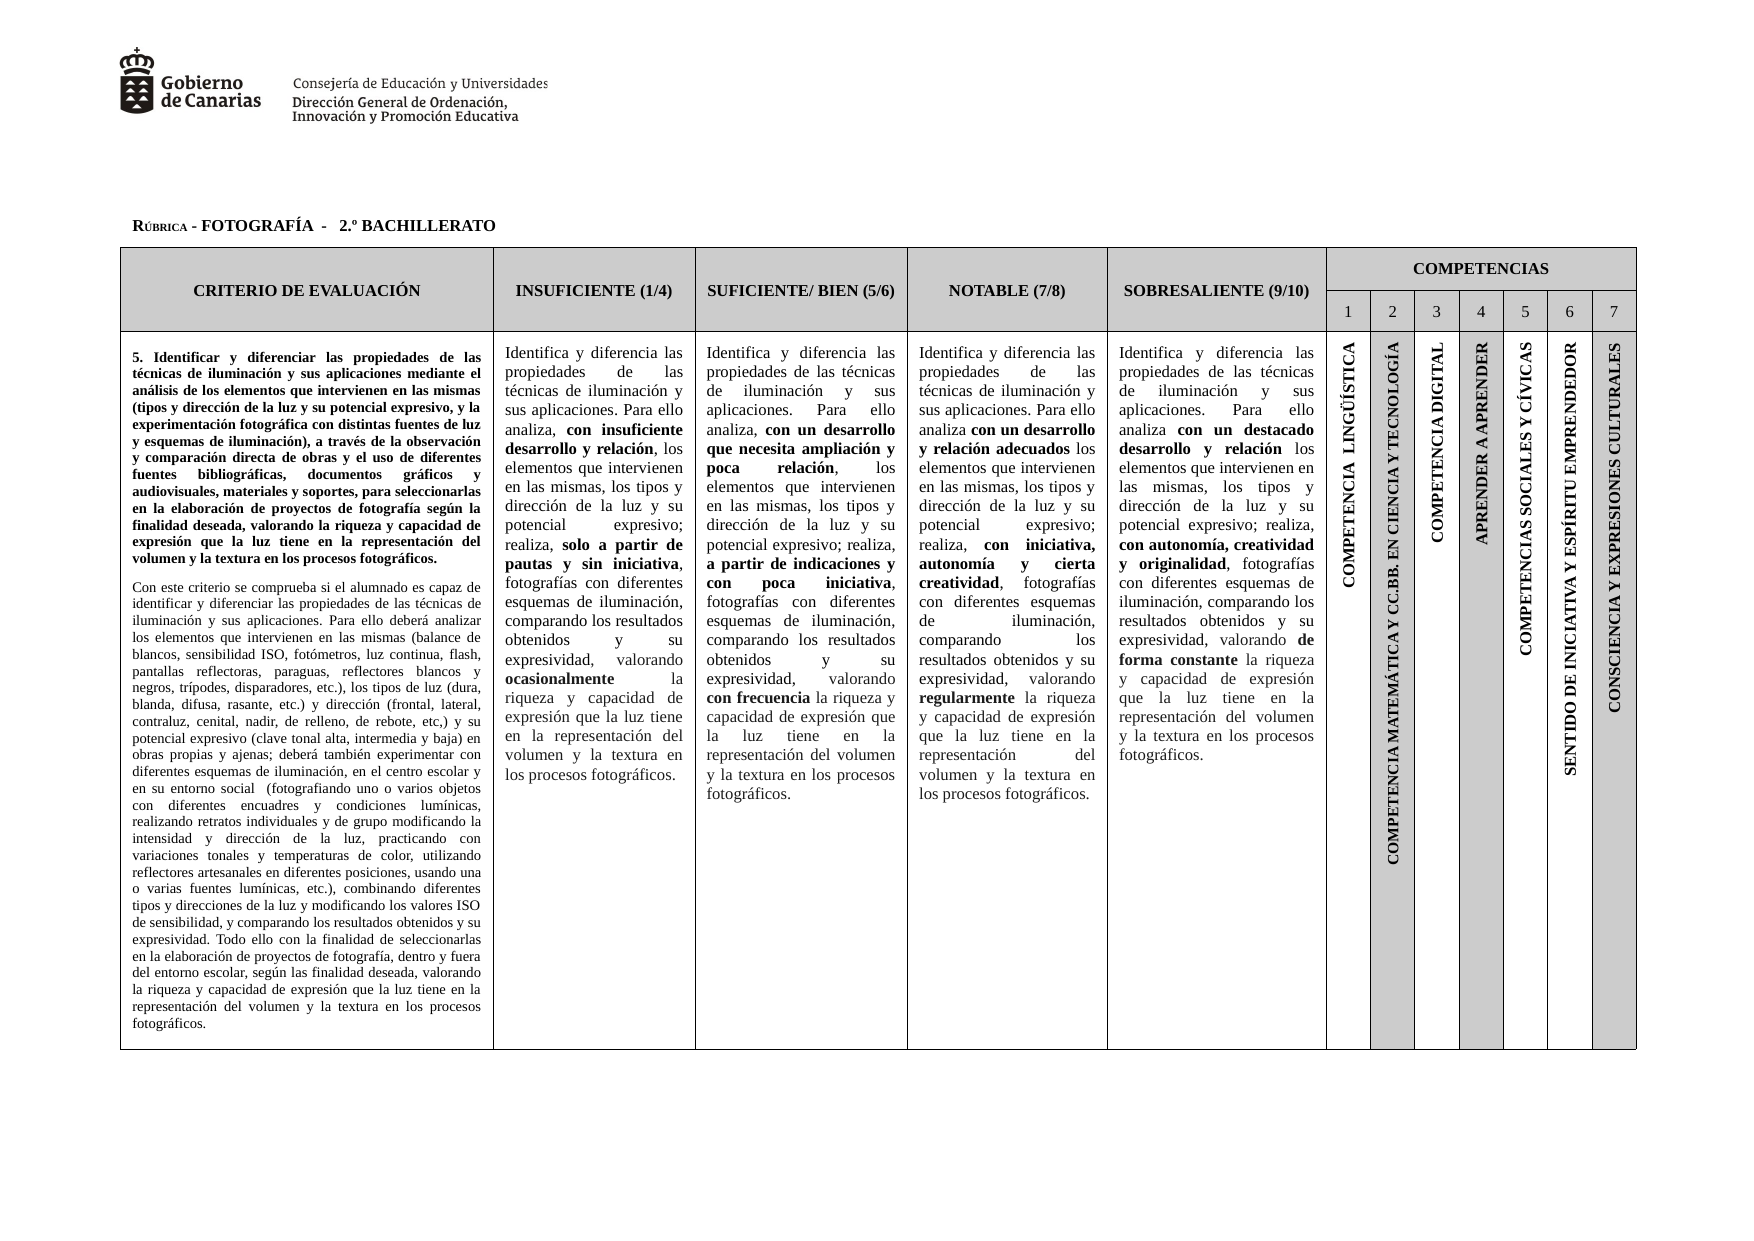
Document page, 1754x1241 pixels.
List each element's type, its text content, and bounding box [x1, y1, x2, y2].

table_header APRENDER A APRENDER [1460, 332, 1503, 1049]
picture [119, 47, 548, 124]
table_header SENTIDO DE INICIATIVA Y ESPÍRITU EMPRENDEDOR [1548, 332, 1592, 1049]
table_header Identifica y diferencia las propiedades de las técnicas de iluminación y sus aplicaciones. Para ello analiza, con un desarrollo que necesita ampliación y poca relación, los elementos que intervienen en las mismas, los tipos y dirección de la luz y su potencial expresivo; realiza, a partir de indicaciones y con poca iniciativa, fotografías con diferentes esquemas de iluminación, comparando los resultados obtenidos y su expresividad, valorando con frecuencia la riqueza y capacidad de expresión que la luz tiene en la representación del volumen y la textura en los procesos fotográficos. [696, 332, 907, 1049]
table_header COMPETENCIA LINGÜÍSTICA [1327, 332, 1370, 1049]
table_header Identifica y diferencia las propiedades de las técnicas de iluminación y sus aplicaciones. Para ello analiza con un destacado desarrollo y relación los elementos que intervienen en las mismas, los tipos y dirección de la luz y su potencial expresivo; realiza, con autonomía, creatividad y originalidad, fotografías con diferentes esquemas de iluminación, comparando los resultados obtenidos y su expresividad, valorando de forma constante la riqueza y capacidad de expresión que la luz tiene en la representación del volumen y la textura en los procesos fotográficos. [1108, 332, 1326, 1049]
table_header Identifica y diferencia las propiedades de las técnicas de iluminación y sus aplicaciones. Para ello analiza con un desarrollo y relación adecuados los elementos que intervienen en las mismas, los tipos y dirección de la luz y su potencial expresivo; realiza, con iniciativa, autonomía y cierta creatividad, fotografías con diferentes esquemas de iluminación, comparando los resultados obtenidos y su expresividad, valorando regularmente la riqueza y capacidad de expresión que la luz tiene en la representación del volumen y la textura en los procesos fotográficos. [908, 332, 1107, 1049]
table_header 5. Identificar y diferenciar las propiedades de las técnicas de iluminación y sus aplicaciones mediante el análisis de los elementos que intervienen en las mismas (tipos y dirección de la luz y su potencial expresivo, y la experimentación fotográfica con distintas fuentes de luz y esquemas de iluminación), a través de la observación y comparación directa de obras y el uso de diferentes fuentes bibliográficas, documentos gráficos y audiovisuales, materiales y soportes, para seleccionarlas en la elaboración de proyectos de fotografía según la finalidad deseada, valorando la riqueza y capacidad de expresión que la luz tiene en la representación del volumen y la textura en los procesos fotográficos. Con este criterio se comprueba si el alumnado es capaz de identificar y diferenciar las propiedades de las técnicas de iluminación y sus aplicaciones. Para ello deberá analizar los elementos que intervienen en las mismas (balance de blancos, sensibilidad ISO, fotómetros, luz continua, flash, pantallas reflectoras, paraguas, reflectores blancos y negros, trípodes, disparadores, etc.), los tipos de luz (dura, blanda, difusa, rasante, etc.) y dirección (frontal, lateral, contraluz, cenital, nadir, de relleno, de rebote, etc,) y su potencial expresivo (clave tonal alta, intermedia y baja) en obras propias y ajenas; deberá también experimentar con diferentes esquemas de iluminación, en el centro escolar y en su entorno social (fotografiando uno o varios objetos con diferentes encuadres y condiciones lumínicas, realizando retratos individuales y de grupo modificando la intensidad y dirección de la luz, practicando con variaciones tonales y temperaturas de color, utilizando reflectores artesanales en diferentes posiciones, usando una o varias fuentes lumínicas, etc.), combinando diferentes tipos y direcciones de la luz y modificando los valores ISO de sensibilidad, y comparando los resultados obtenidos y su expresividad. Todo ello con la finalidad de seleccionarlas en la elaboración de proyectos de fotografía, dentro y fuera del entorno escolar, según las finalidad deseada, valorando la riqueza y capacidad de expresión que la luz tiene en la representación del volumen y la textura en los procesos fotográficos. [121, 332, 493, 1049]
table_header COMPETENCIAS SOCIALES Y CÍVICAS [1504, 332, 1547, 1049]
table_header COMPETENCIA DIGITAL [1415, 332, 1459, 1049]
table_header Identifica y diferencia las propiedades de las técnicas de iluminación y sus aplicaciones. Para ello analiza, con insuficiente desarrollo y relación, los elementos que intervienen en las mismas, los tipos y dirección de la luz y su potencial expresivo; realiza, solo a partir de pautas y sin iniciativa, fotografías con diferentes esquemas de iluminación, comparando los resultados obtenidos y su expresividad, valorando ocasionalmente la riqueza y capacidad de expresión que la luz tiene en la representación del volumen y la textura en los procesos fotográficos. [494, 332, 695, 1049]
table_header CONSCIENCIA Y EXPRESIONES CULTURALES [1593, 332, 1636, 1049]
table_header COMPETENCIA MATEMÁTICA Y CC.BB. EN CIENCIA Y TECNOLOGÍA [1371, 332, 1414, 1049]
